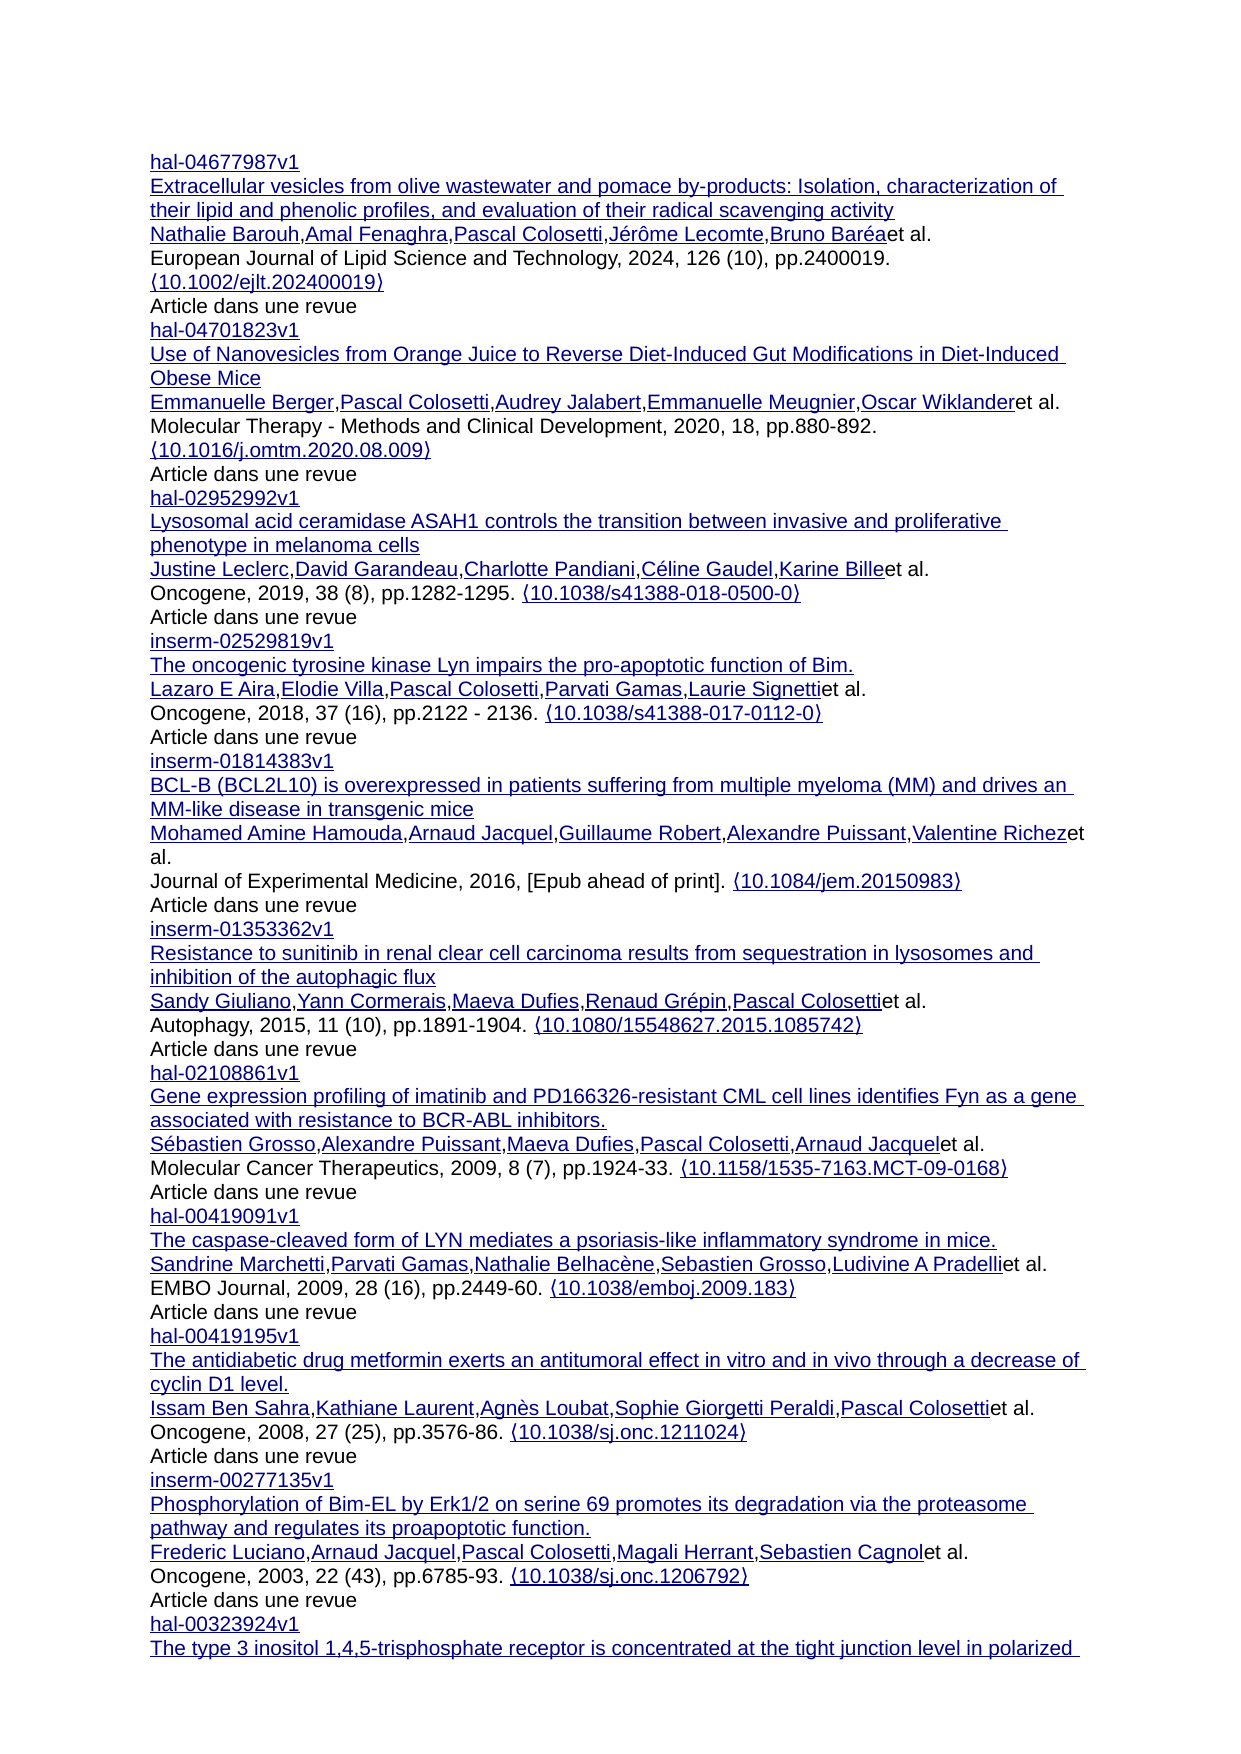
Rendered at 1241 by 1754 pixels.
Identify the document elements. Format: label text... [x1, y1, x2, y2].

table_cell Lysosomal acid ceramidase ASAH1 controls the transition between invasive and proliferative phenotype in melanoma cells Justine Leclerc,David Garandeau,Charlotte Pandiani,Céline Gaudel,Karine Billeet al. Oncogene, 2019, 38 (8), pp.1282-1295. ⟨10.1038/s41388-018-0500-0⟩ Article dans une revue inserm-02529819v1 [150, 509, 1090, 653]
table_cell Gene expression profiling of imatinib and PD166326-resistant CML cell lines identifies Fyn as a gene associated with resistance to BCR-ABL inhibitors. Sébastien Grosso,Alexandre Puissant,Maeva Dufies,Pascal Colosetti,Arnaud Jacquelet al. Molecular Cancer Therapeutics, 2009, 8 (7), pp.1924-33. ⟨10.1158/1535-7163.MCT-09-0168⟩ Article dans une revue hal-00419091v1 [150, 1084, 1090, 1228]
table_cell Extracellular vesicles from olive wastewater and pomace by‐products: Isolation, characterization of their lipid and phenolic profiles, and evaluation of their radical scavenging activity Nathalie Barouh,Amal Fenaghra,Pascal Colosetti,Jérôme Lecomte,Bruno Baréaet al. European Journal of Lipid Science and Technology, 2024, 126 (10), pp.2400019. ⟨10.1002/ejlt.202400019⟩ Article dans une revue hal-04701823v1 [150, 174, 1090, 342]
table_cell The caspase-cleaved form of LYN mediates a psoriasis-like inflammatory syndrome in mice. Sandrine Marchetti,Parvati Gamas,Nathalie Belhacène,Sebastien Grosso,Ludivine A Pradelliet al. EMBO Journal, 2009, 28 (16), pp.2449-60. ⟨10.1038/emboj.2009.183⟩ Article dans une revue hal-00419195v1 [150, 1228, 1090, 1348]
table_cell Resistance to sunitinib in renal clear cell carcinoma results from sequestration in lysosomes and inhibition of the autophagic flux Sandy Giuliano,Yann Cormerais,Maeva Dufies,Renaud Grépin,Pascal Colosettiet al. Autophagy, 2015, 11 (10), pp.1891-1904. ⟨10.1080/15548627.2015.1085742⟩ Article dans une revue hal-02108861v1 [150, 941, 1090, 1084]
table_cell BCL-B (BCL2L10) is overexpressed in patients suffering from multiple myeloma (MM) and drives an MM-like disease in transgenic mice Mohamed Amine Hamouda,Arnaud Jacquel,Guillaume Robert,Alexandre Puissant,Valentine Richezet al. Journal of Experimental Medicine, 2016, [Epub ahead of print]. ⟨10.1084/jem.20150983⟩ Article dans une revue inserm-01353362v1 [150, 773, 1090, 941]
table_header hal-04677987v1 [150, 150, 1090, 174]
table_cell Phosphorylation of Bim-EL by Erk1/2 on serine 69 promotes its degradation via the proteasome pathway and regulates its proapoptotic function. Frederic Luciano,Arnaud Jacquel,Pascal Colosetti,Magali Herrant,Sebastien Cagnolet al. Oncogene, 2003, 22 (43), pp.6785-93. ⟨10.1038/sj.onc.1206792⟩ Article dans une revue hal-00323924v1 [150, 1492, 1090, 1635]
table_cell The antidiabetic drug metformin exerts an antitumoral effect in vitro and in vivo through a decrease of cyclin D1 level. Issam Ben Sahra,Kathiane Laurent,Agnès Loubat,Sophie Giorgetti Peraldi,Pascal Colosettiet al. Oncogene, 2008, 27 (25), pp.3576-86. ⟨10.1038/sj.onc.1211024⟩ Article dans une revue inserm-00277135v1 [150, 1348, 1090, 1492]
table_cell The oncogenic tyrosine kinase Lyn impairs the pro-apoptotic function of Bim. Lazaro E Aira,Elodie Villa,Pascal Colosetti,Parvati Gamas,Laurie Signettiet al. Oncogene, 2018, 37 (16), pp.2122 - 2136. ⟨10.1038/s41388-017-0112-0⟩ Article dans une revue inserm-01814383v1 [150, 653, 1090, 773]
table_cell Use of Nanovesicles from Orange Juice to Reverse Diet-Induced Gut Modifications in Diet-Induced Obese Mice Emmanuelle Berger,Pascal Colosetti,Audrey Jalabert,Emmanuelle Meugnier,Oscar Wiklanderet al. Molecular Therapy - Methods and Clinical Development, 2020, 18, pp.880-892. ⟨10.1016/j.omtm.2020.08.009⟩ Article dans une revue hal-02952992v1 [150, 342, 1090, 509]
table_cell The type 3 inositol 1,4,5-trisphosphate receptor is concentrated at the tight junction level in polarized [150, 1635, 1090, 1659]
